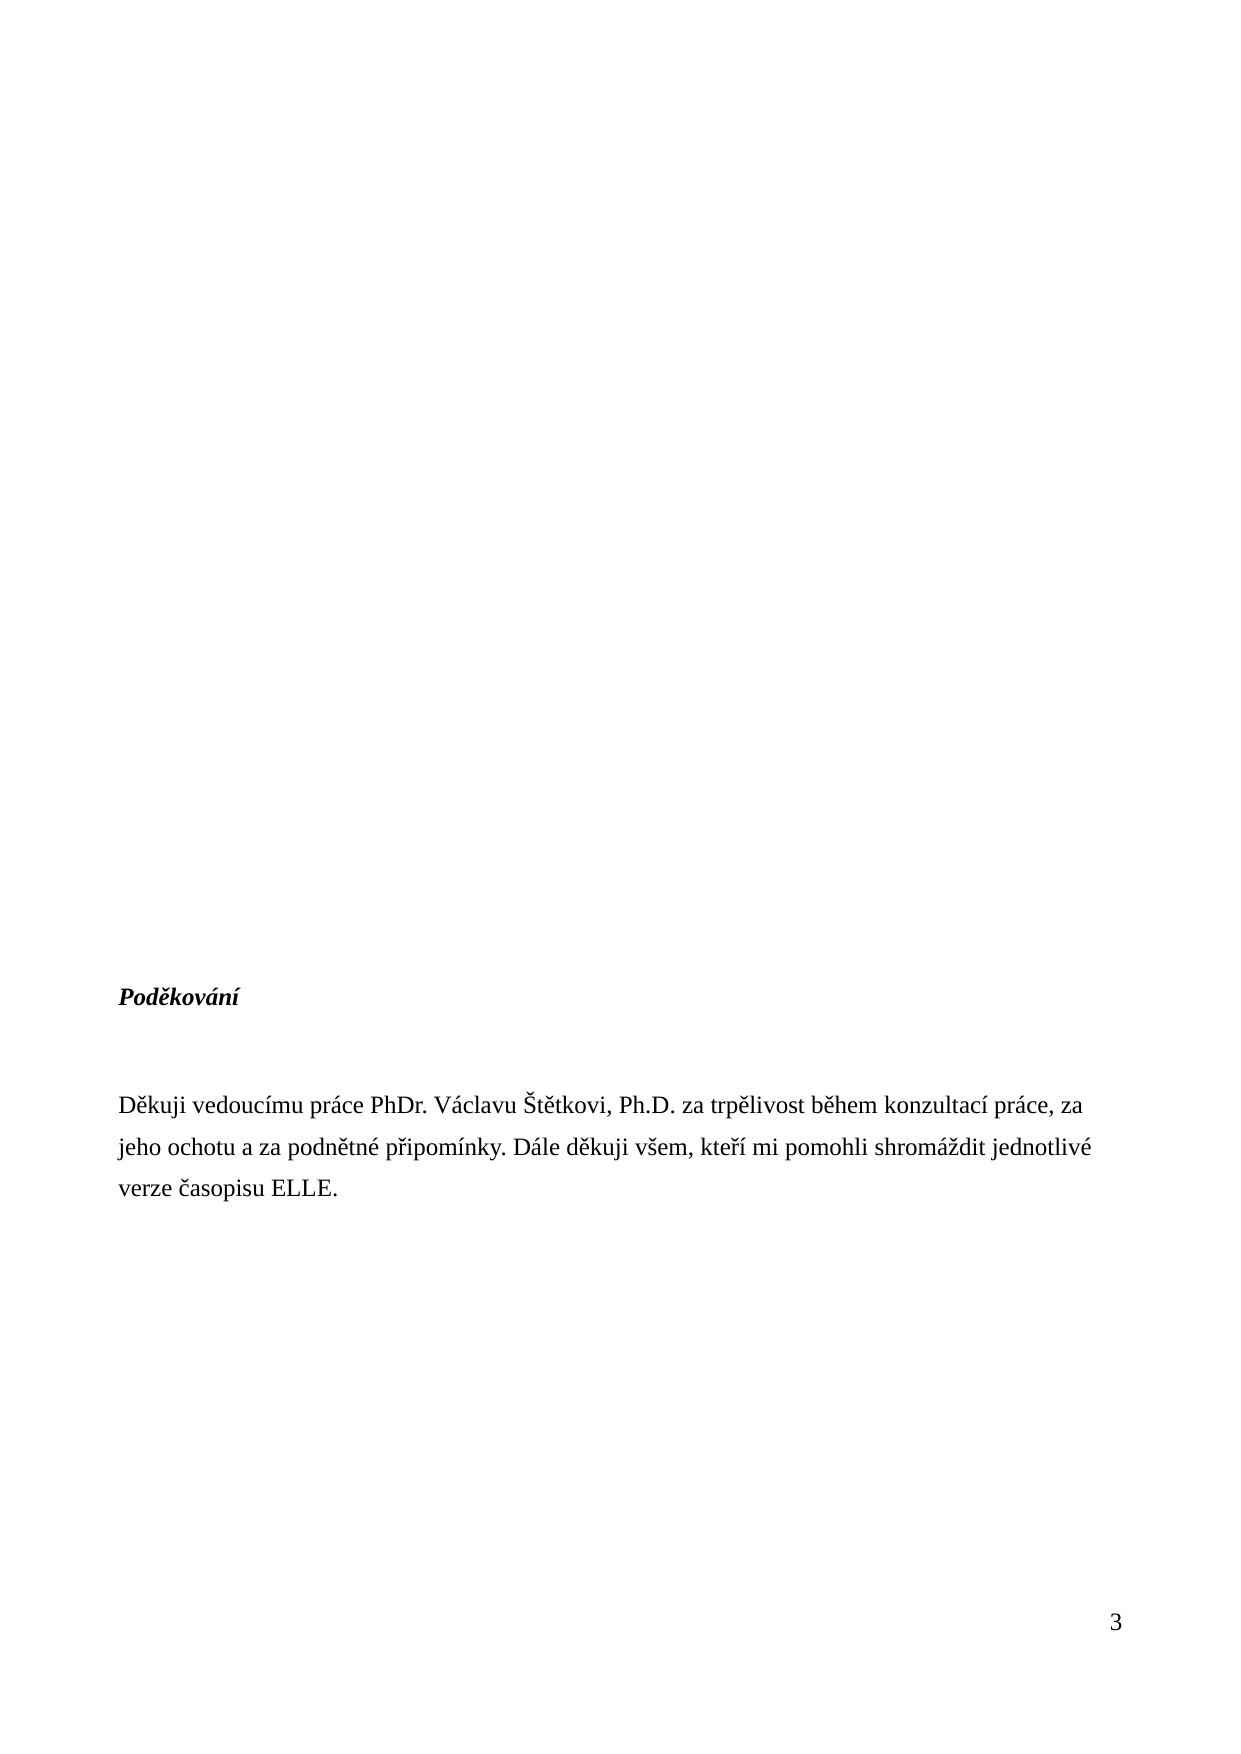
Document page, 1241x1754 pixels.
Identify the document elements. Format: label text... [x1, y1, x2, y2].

text Poděkování [118, 983, 1122, 1011]
text Děkuji vedoucímu práce PhDr. Václavu Štětkovi, Ph.D. za trpělivost během konzultací práce, za jeho ochotu a za podnětné připomínky. Dále děkuji všem, kteří mi pomohli shromáždit jednotlivé verze časopisu ELLE. [118, 1091, 1122, 1202]
